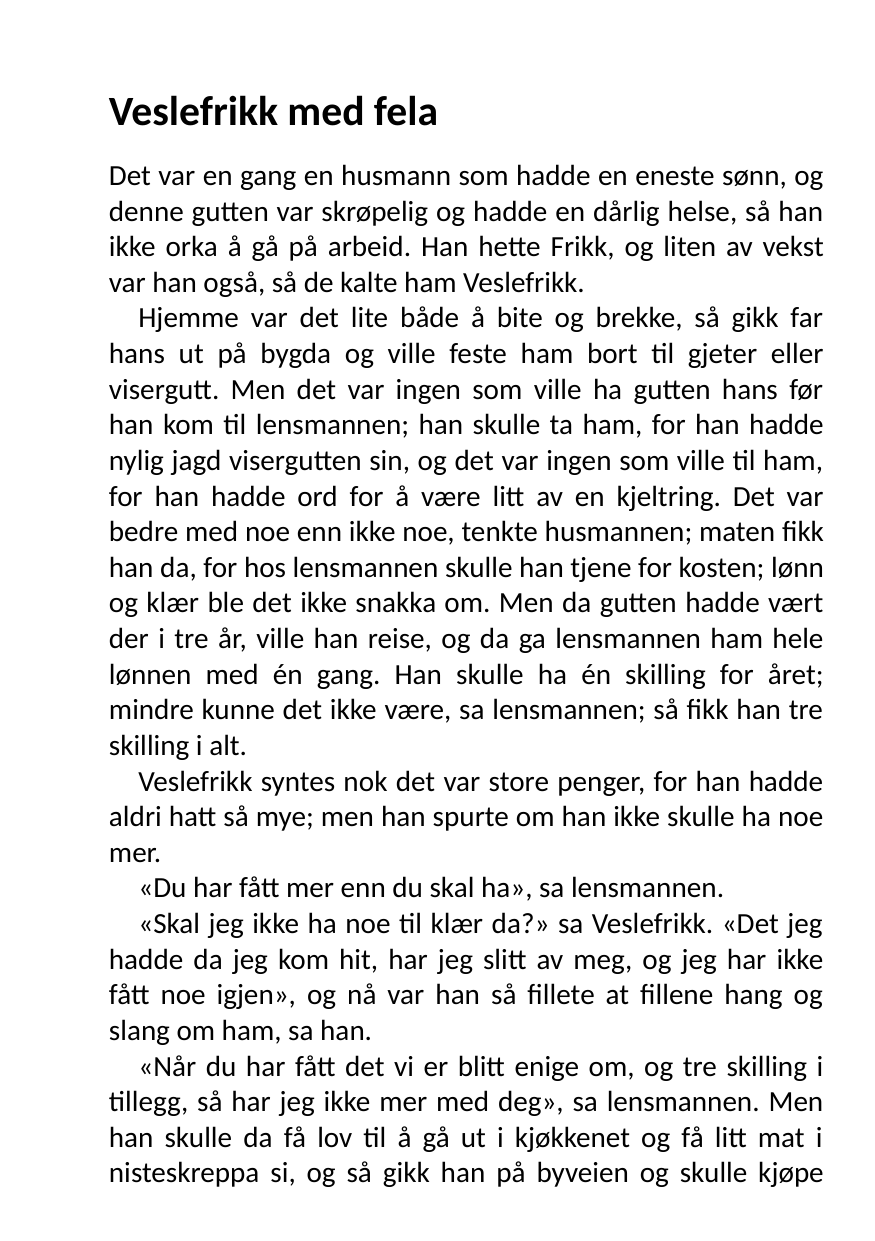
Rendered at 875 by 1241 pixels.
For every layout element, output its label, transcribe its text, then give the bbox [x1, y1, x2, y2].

subtitle Veslefrikk med fela [109, 85, 824, 136]
text «Du har fått mer enn du skal ha», sa lensmannen. [109, 869, 824, 905]
text Hjemme var det lite både å bite og brekke, så gikk far hans ut på bygda og ville feste ham bort til gjeter eller visergutt. Men det var ingen som ville ha gutten hans før han kom til lensmannen; han skulle ta ham, for han hadde nylig jagd visergutten sin, og det var ingen som ville til ham, for han hadde ord for å være litt av en kjeltring. Det var bedre med noe enn ikke noe, tenkte husmannen; maten fikk han da, for hos lensmannen skulle han tjene for kosten; lønn og klær ble det ikke snakka om. Men da gutten hadde vært der i tre år, ville han reise, og da ga lensmannen ham hele lønnen med én gang. Han skulle ha én skilling for året; mindre kunne det ikke være, sa lensmannen; så fikk han tre skilling i alt. [109, 299, 824, 763]
text Veslefrikk syntes nok det var store penger, for han hadde aldri hatt så mye; men han spurte om han ikke skulle ha noe mer. [109, 763, 824, 869]
text «Skal jeg ikke ha noe til klær da?» sa Veslefrikk. «Det jeg hadde da jeg kom hit, har jeg slitt av meg, og jeg har ikke fått noe igjen», og nå var han så fillete at fillene hang og slang om ham, sa han. [109, 905, 824, 1048]
text «Når du har fått det vi er blitt enige om, og tre skilling i tillegg, så har jeg ikke mer med deg», sa lensmannen. Men han skulle da få lov til å gå ut i kjøkkenet og få litt mat i nisteskreppa si, og så gikk han på byveien og skulle kjøpe [109, 1048, 824, 1190]
text Det var en gang en husmann som hadde en eneste sønn, og denne gutten var skrøpelig og hadde en dårlig helse, så han ikke orka å gå på arbeid. Han hette Frikk, og liten av vekst var han også, så de kalte ham Veslefrikk. [109, 157, 824, 299]
